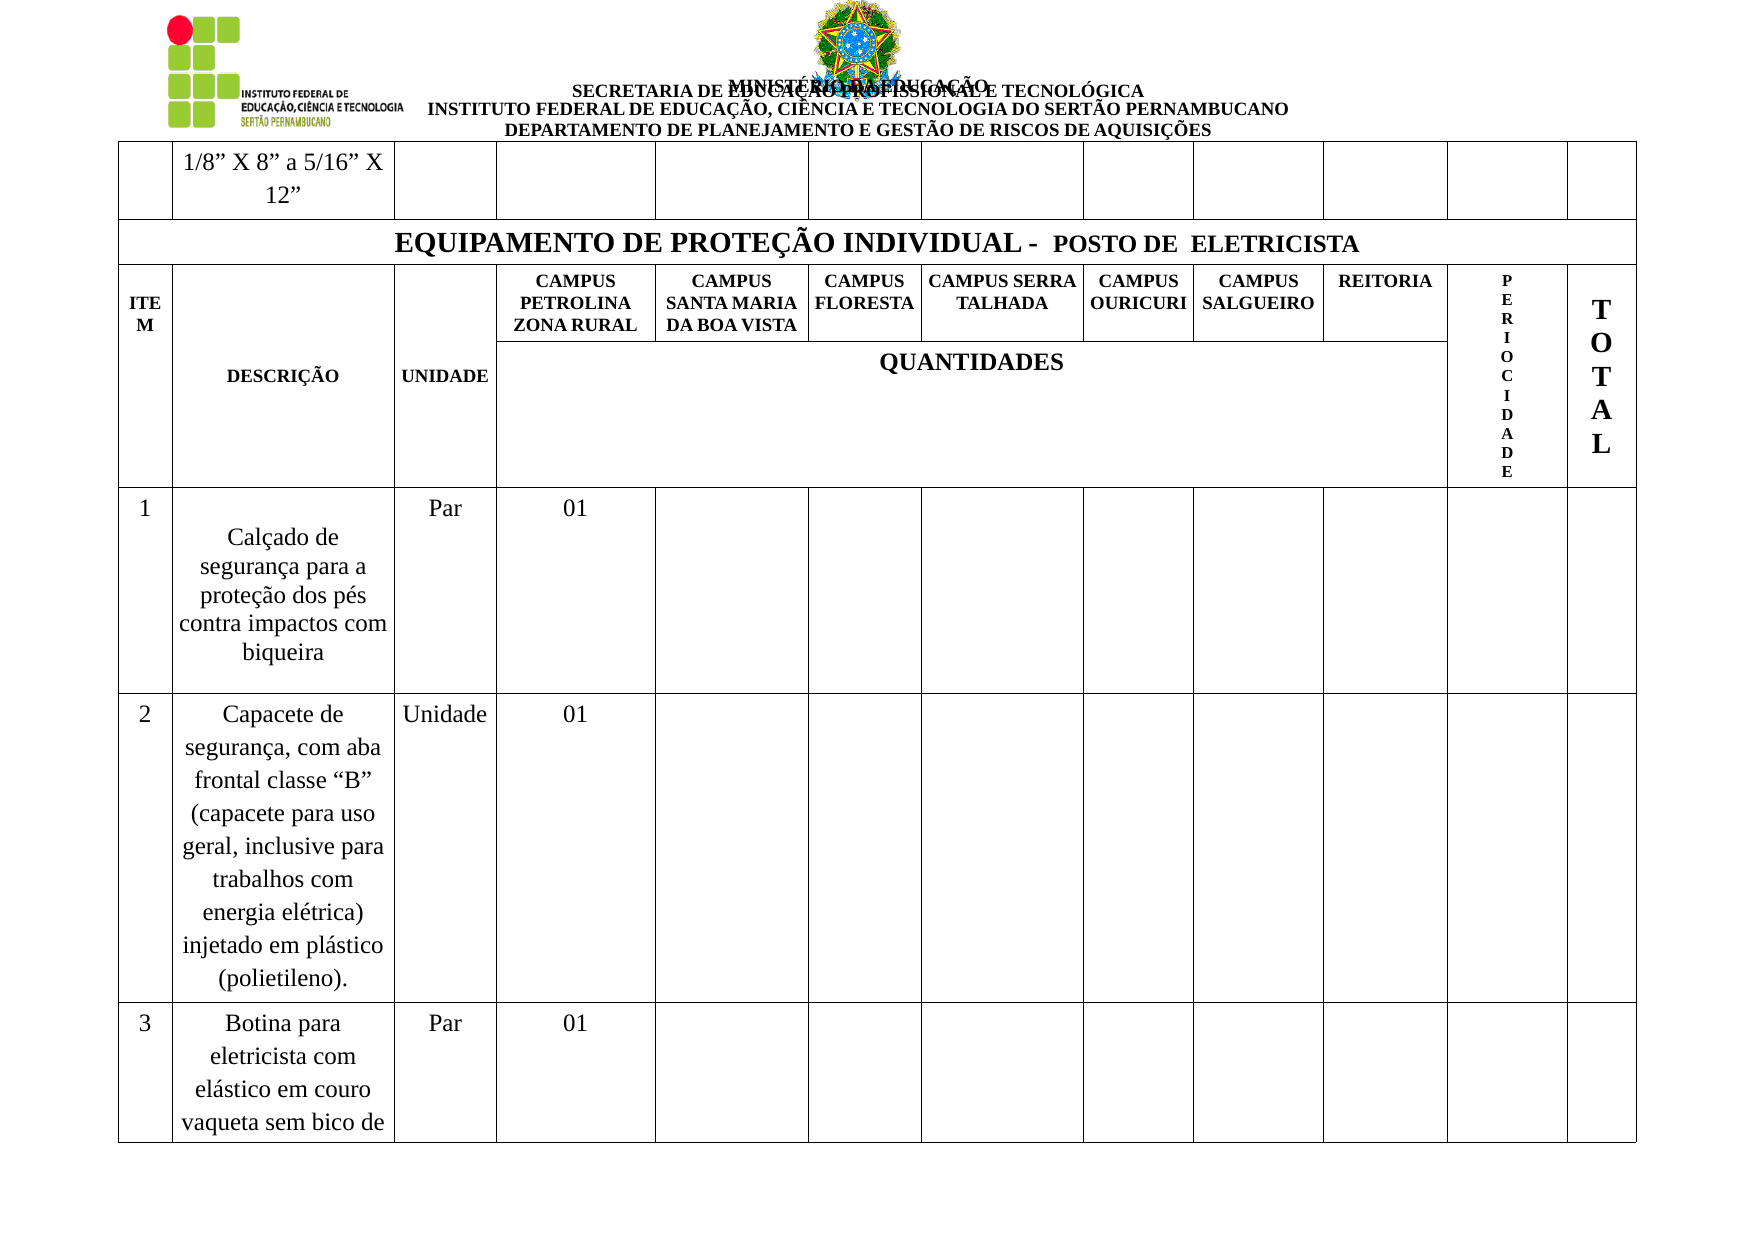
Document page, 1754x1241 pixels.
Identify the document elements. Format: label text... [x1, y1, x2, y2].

table_cell Unidade [395, 694, 496, 1002]
table_cell [656, 488, 808, 693]
table_cell [922, 142, 1083, 218]
table_cell [1568, 142, 1636, 218]
table_cell [395, 142, 496, 218]
table_cell [1194, 1003, 1323, 1142]
table_cell Par [395, 1003, 496, 1142]
table_cell 01 [497, 694, 655, 1002]
table_cell [1568, 488, 1636, 693]
table_cell QUANTIDADES [497, 342, 1447, 487]
table_cell CAMPUS FLORESTA [809, 265, 921, 341]
table_cell [1084, 488, 1193, 693]
table_cell 1/8” X 8” a 5/16” X 12” [173, 142, 394, 218]
table_cell [809, 1003, 921, 1142]
table_cell [1084, 694, 1193, 1002]
table_cell [1194, 694, 1323, 1002]
table_cell [656, 694, 808, 1002]
table_cell [1084, 142, 1193, 218]
table_cell EQUIPAMENTO DE PROTEÇÃO INDIVIDUAL - POSTO DE ELETRICISTA [119, 220, 1636, 264]
table_cell [922, 1003, 1083, 1142]
table_cell CAMPUS SALGUEIRO [1194, 265, 1323, 341]
table_cell 01 [497, 488, 655, 693]
table_cell [922, 488, 1083, 693]
table_cell 01 [497, 1003, 655, 1142]
table_cell [1568, 1003, 1636, 1142]
table_cell [1084, 1003, 1193, 1142]
table_cell [1324, 142, 1447, 218]
table_cell Calçado de segurança para a proteção dos pés contra impactos com biqueira [173, 488, 394, 693]
table_cell CAMPUS SANTA MARIA DA BOA VISTA [656, 265, 808, 341]
table_cell T O T A L [1568, 265, 1636, 487]
table_cell [656, 142, 808, 218]
table_cell 2 [119, 694, 172, 1002]
table_cell [1194, 142, 1323, 218]
table_cell REITORIA [1324, 265, 1447, 341]
table_cell [809, 694, 921, 1002]
table_cell 3 [119, 1003, 172, 1142]
table_cell DESCRIÇÃO [173, 265, 394, 487]
table_cell CAMPUS SERRA TALHADA [922, 265, 1083, 341]
table_cell [1324, 488, 1447, 693]
table_cell Par [395, 488, 496, 693]
table_cell ITEM [119, 265, 172, 487]
table_cell Botina para eletricista com elástico em couro vaqueta sem bico de [173, 1003, 394, 1142]
table_cell [1194, 488, 1323, 693]
table_cell [809, 142, 921, 218]
table_cell [1448, 694, 1567, 1002]
table_cell [656, 1003, 808, 1142]
table_cell [1324, 1003, 1447, 1142]
table_cell Capacete de segurança, com aba frontal classe “B” (capacete para uso geral, inclusive para trabalhos com energia elétrica) injetado em plástico (polietileno). [173, 694, 394, 1002]
table_cell [1568, 694, 1636, 1002]
table_cell UNIDADE [395, 265, 496, 487]
table_cell [119, 142, 172, 218]
table_cell [1448, 1003, 1567, 1142]
table_cell [1448, 488, 1567, 693]
table_cell [809, 488, 921, 693]
table_cell [922, 694, 1083, 1002]
table_cell [497, 142, 655, 218]
table_cell CAMPUS OURICURI [1084, 265, 1193, 341]
table_cell [1324, 694, 1447, 1002]
table_cell 1 [119, 488, 172, 693]
table_cell P E R I O C I D A D E [1448, 265, 1567, 487]
table_cell [1448, 142, 1567, 218]
table_cell CAMPUS PETROLINA ZONA RURAL [497, 265, 655, 341]
